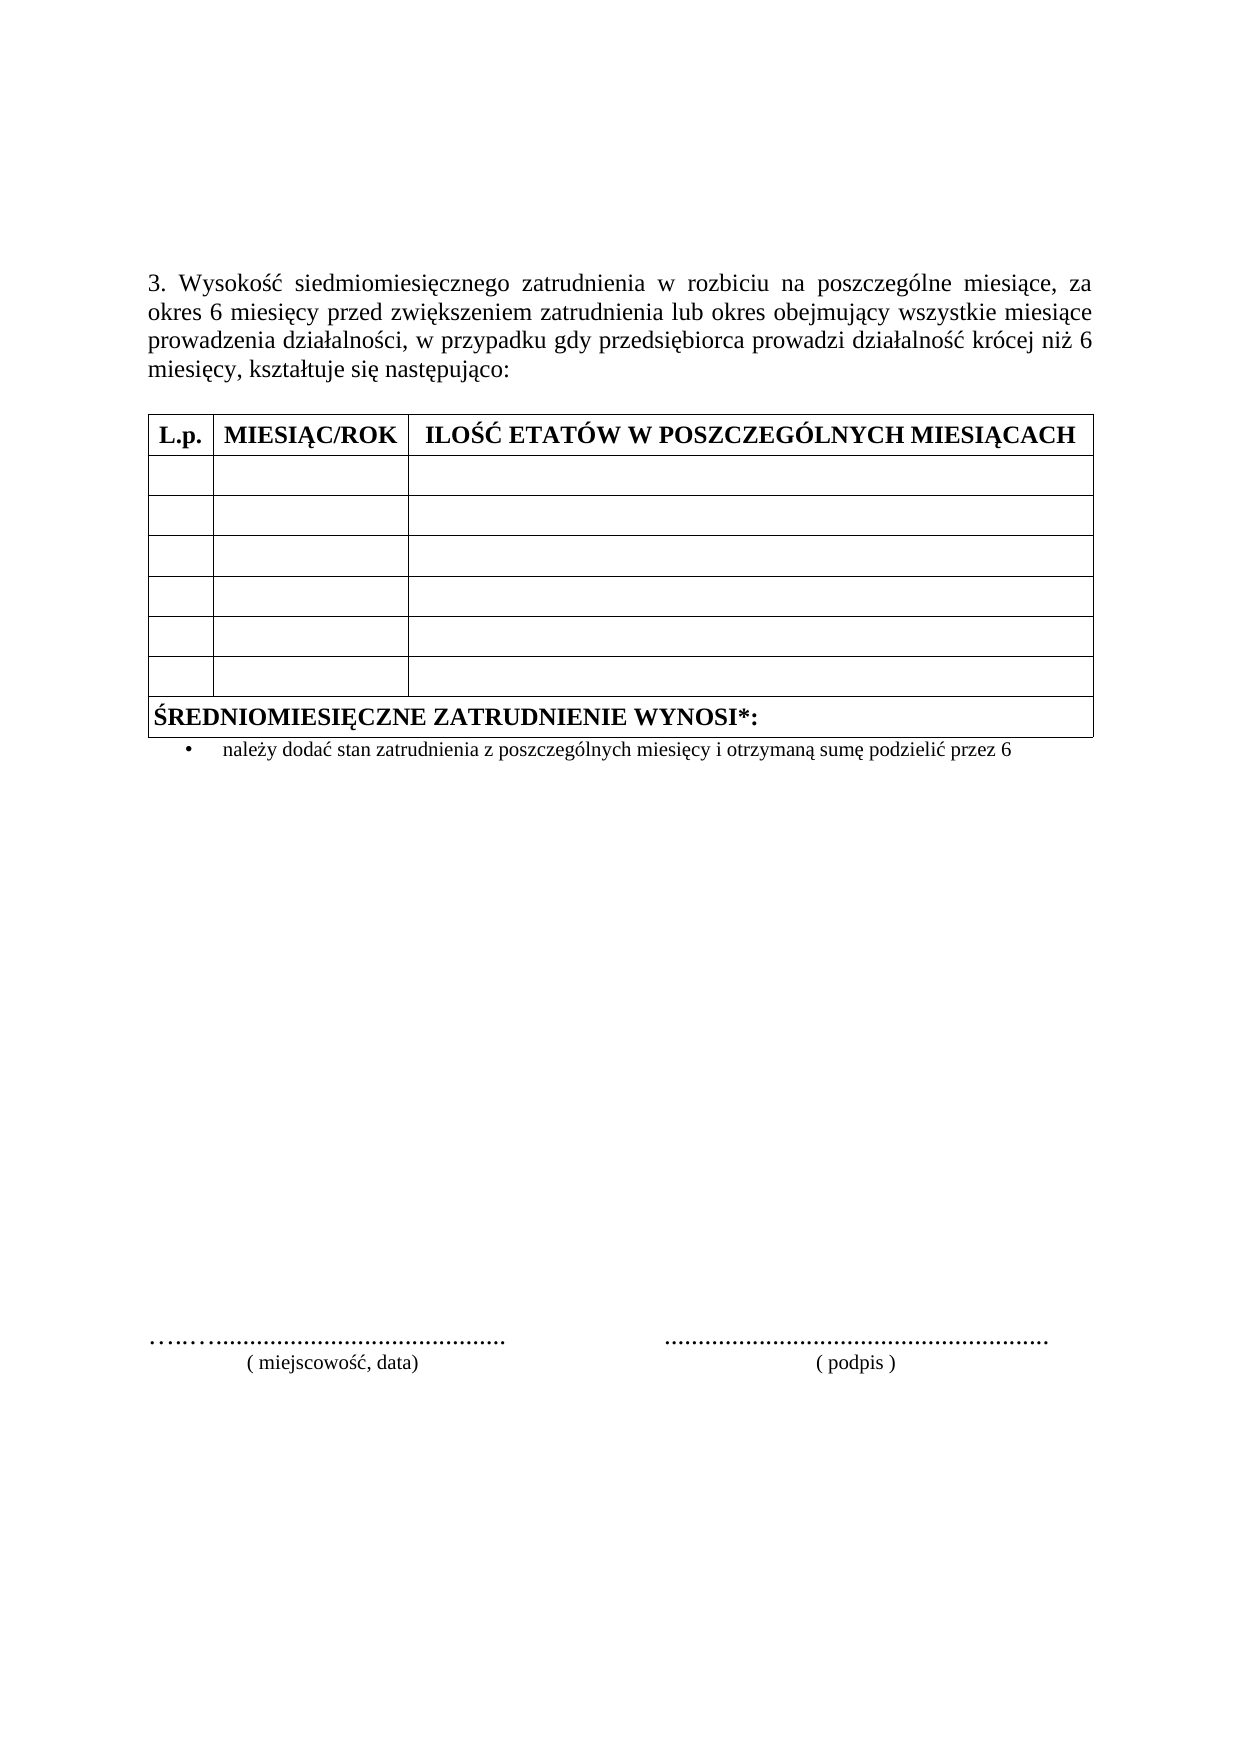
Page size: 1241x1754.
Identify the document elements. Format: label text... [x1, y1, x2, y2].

table_cell [214, 536, 408, 576]
table_cell ŚREDNIOMIESIĘCZNE ZATRUDNIENIE WYNOSI*: [149, 697, 1093, 737]
table_cell [214, 577, 408, 616]
table_cell [409, 536, 1093, 576]
table_cell [149, 577, 213, 616]
text 3. Wysokość siedmiomiesięcznego zatrudnienia w rozbiciu na poszczególne miesiące, za okres 6 miesięcy przed zwiększeniem zatrudnienia lub okres obejmujący wszystkie miesiące prowadzenia działalności, w przypadku gdy przedsiębiorca prowadzi działalność krócej niż 6 miesięcy, kształtuje się następująco: [148, 268, 1093, 383]
table_header MIESIĄC/ROK [214, 415, 408, 454]
table_cell [149, 657, 213, 696]
table_cell [409, 617, 1093, 656]
table_cell [409, 456, 1093, 495]
table_cell [214, 456, 408, 495]
table_cell [214, 617, 408, 656]
list należy dodać stan zatrudnienia z poszczególnych miesięcy i otrzymaną sumę podzielić przez 6 [185, 738, 1093, 761]
table_cell [409, 657, 1093, 696]
table_cell [149, 536, 213, 576]
table_header L.p. [149, 415, 213, 454]
table_header ILOŚĆ ETATÓW W POSZCZEGÓLNYCH MIESIĄCACH [409, 415, 1093, 454]
text …..…........................................... ......................................................... [148, 1319, 1093, 1350]
table_cell [409, 577, 1093, 616]
text ( miejscowość, data) ( podpis ) [148, 1350, 1093, 1374]
table_cell [409, 496, 1093, 535]
table_cell [214, 657, 408, 696]
table_cell [214, 496, 408, 535]
table_cell [149, 496, 213, 535]
table_cell [149, 456, 213, 495]
table_cell [149, 617, 213, 656]
